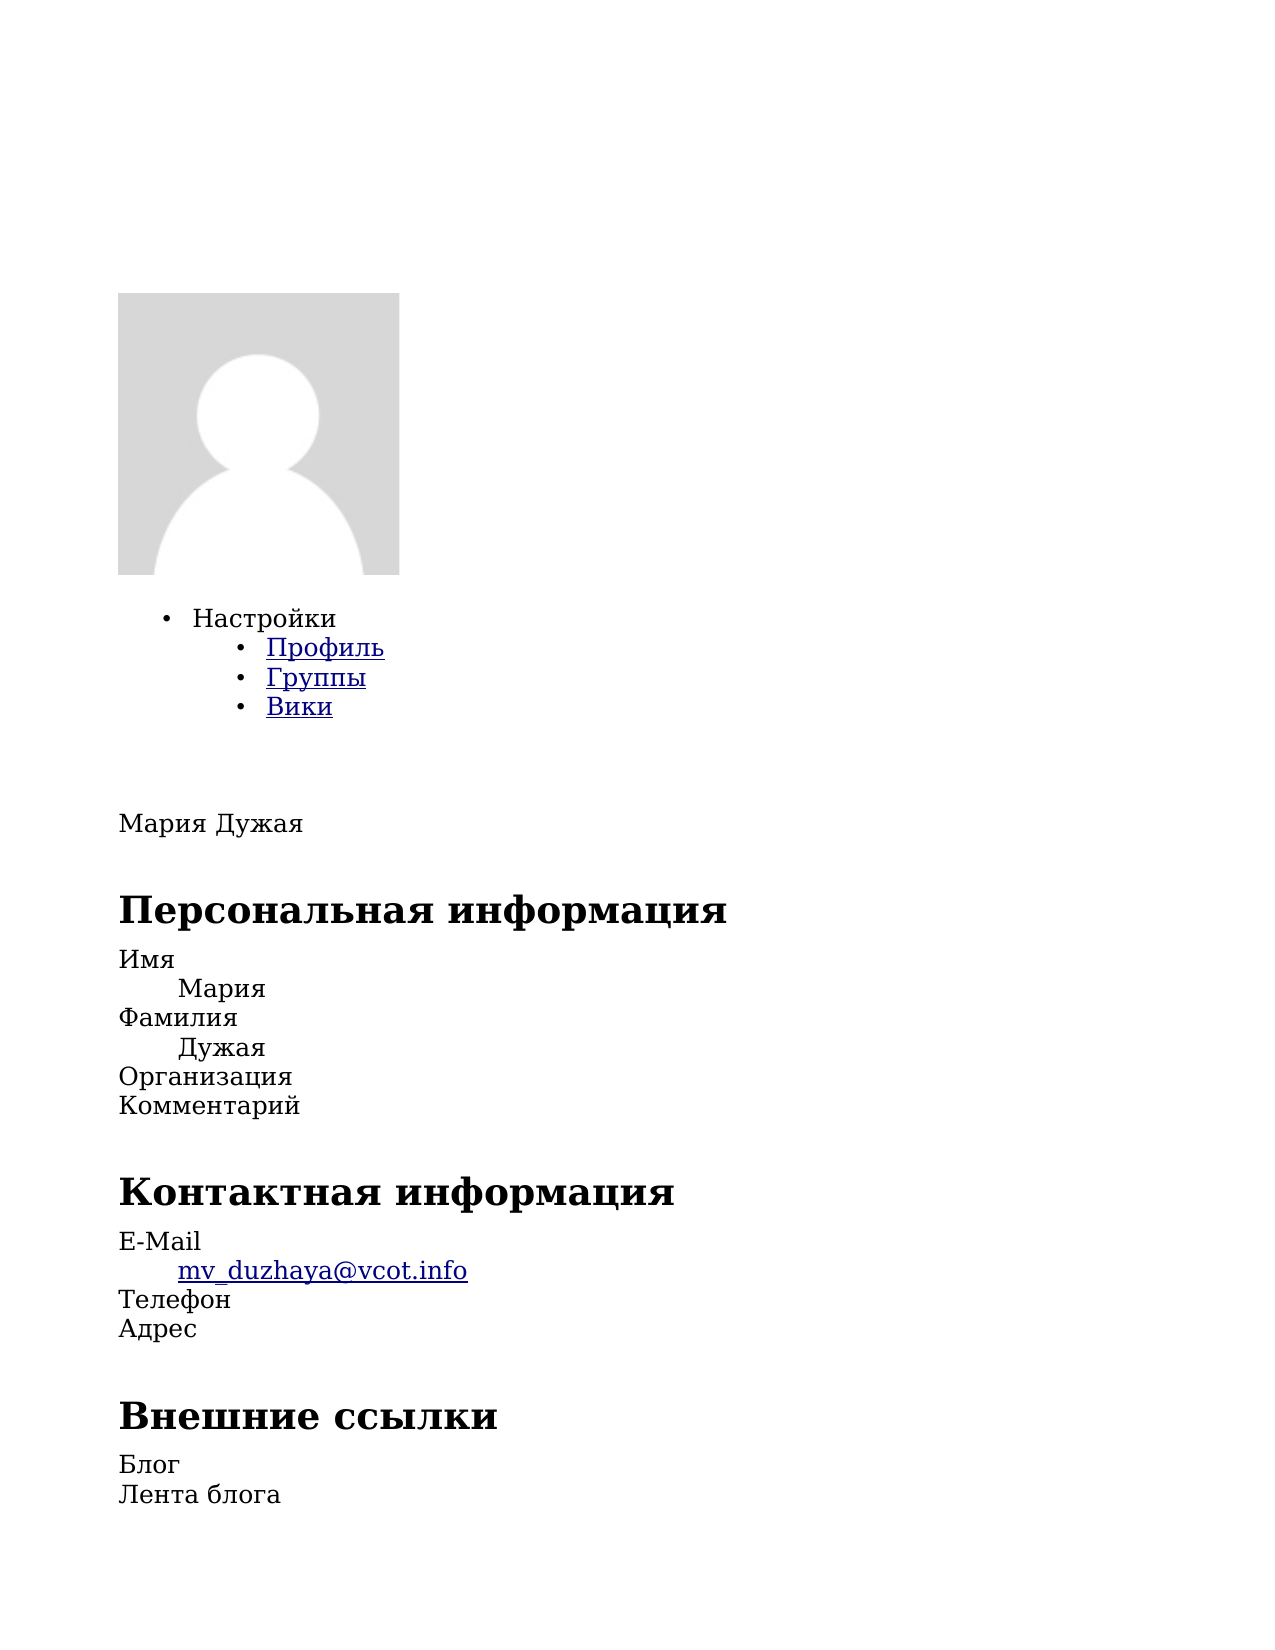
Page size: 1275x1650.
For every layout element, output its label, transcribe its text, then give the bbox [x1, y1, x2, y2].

subtitle Комментарий [118, 1091, 1216, 1120]
subtitle Блог [118, 1451, 1216, 1480]
subtitle Телефон [118, 1285, 1216, 1314]
subtitle Контактная информация [118, 1171, 1216, 1214]
text Мария Дужая [118, 809, 1216, 838]
subtitle Адрес [118, 1314, 1216, 1344]
list Группы [236, 663, 1216, 692]
subtitle Организация [118, 1062, 1216, 1091]
picture [118, 293, 400, 575]
list Вики [236, 692, 1216, 721]
subtitle Персональная информация [118, 889, 1216, 933]
list Профиль [236, 633, 1216, 663]
subtitle Имя [118, 945, 1216, 974]
subtitle Внешние ссылки [118, 1394, 1216, 1438]
list Настройки [162, 604, 1216, 633]
subtitle Фамилия [118, 1003, 1216, 1033]
list Мария [177, 974, 1216, 1003]
list Дужая [177, 1033, 1216, 1062]
subtitle E-Mail [118, 1227, 1216, 1256]
list mv_duzhaya@vcot.info [177, 1256, 1216, 1285]
subtitle Лента блога [118, 1480, 1216, 1509]
